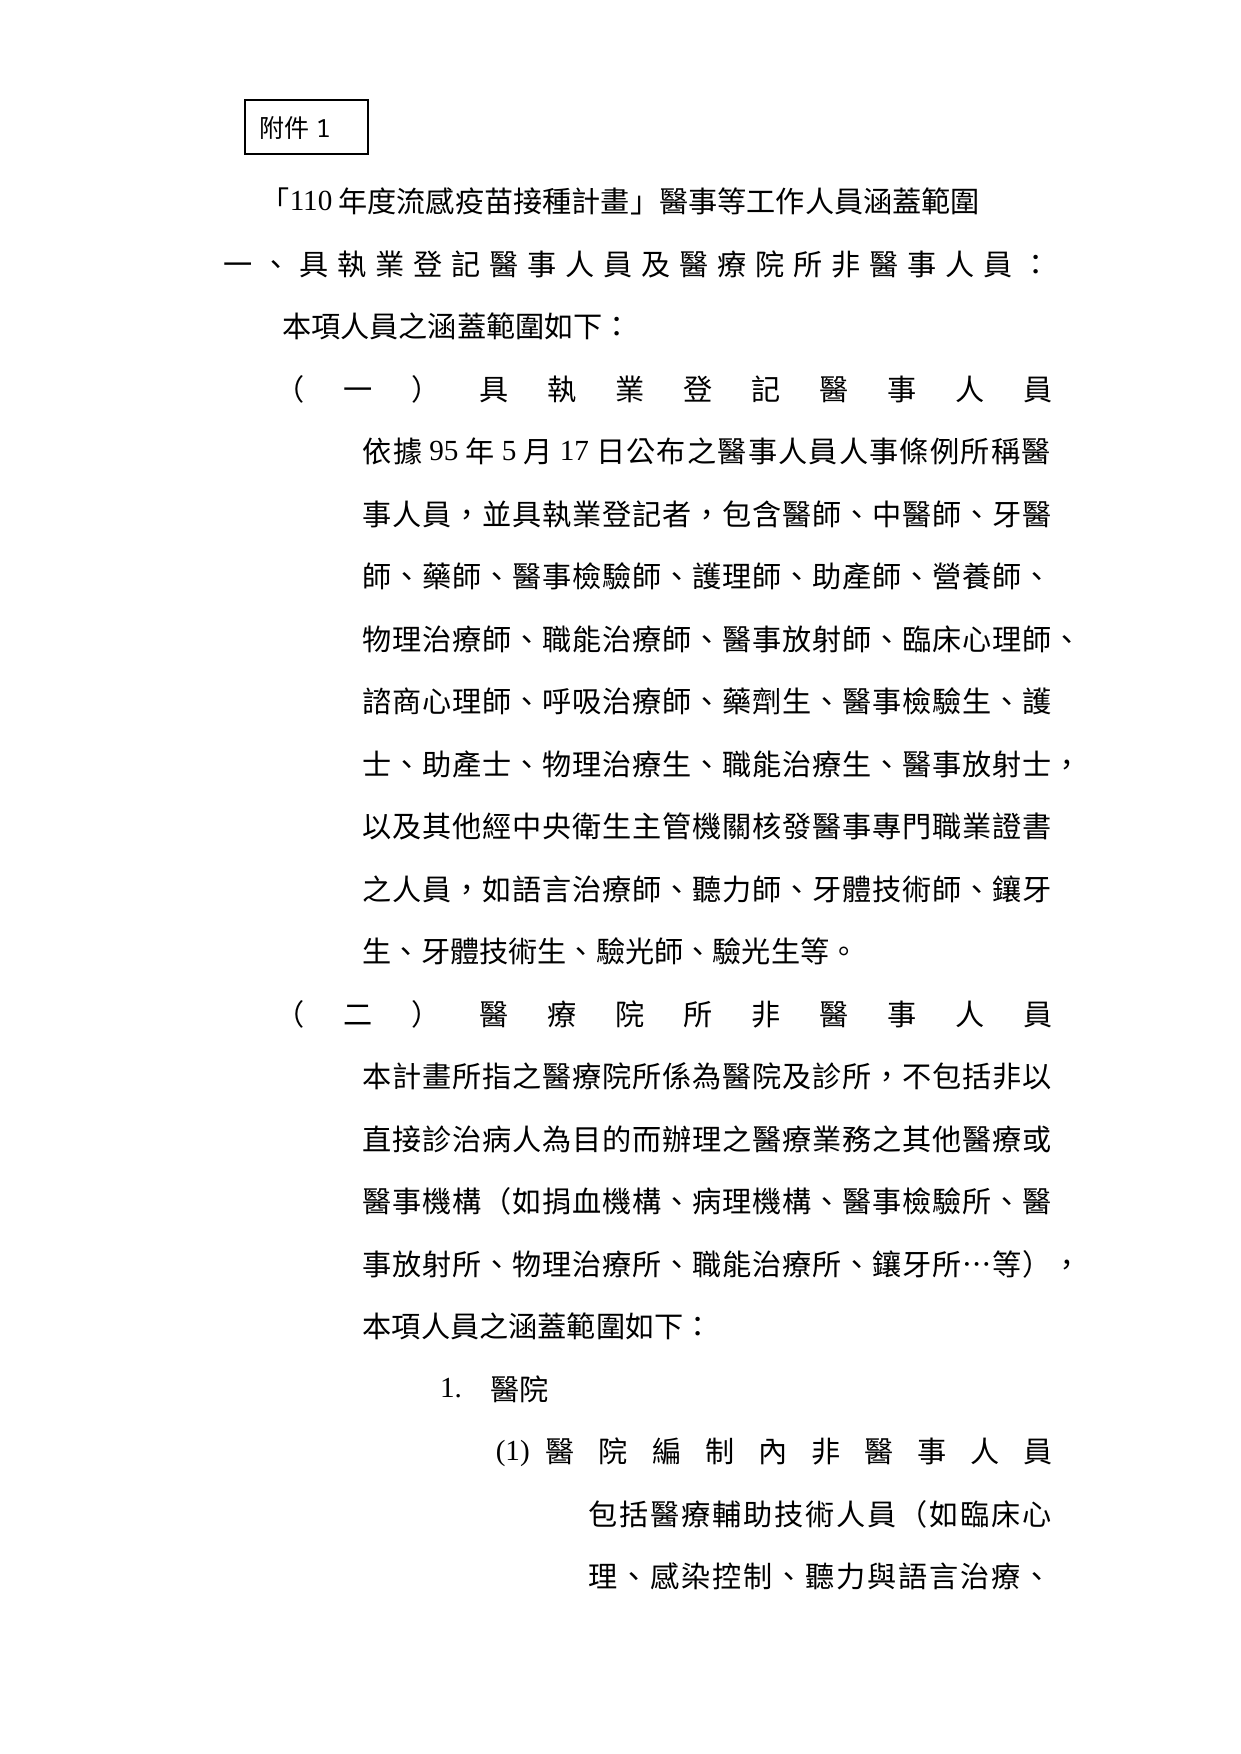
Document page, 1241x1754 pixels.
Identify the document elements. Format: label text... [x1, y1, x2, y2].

text （二）醫療院所非醫事人員 本計畫所指之醫療院所係為醫院及診所，不包括非以直接診治病人為目的而辦理之醫療業務之其他醫療或醫事機構（如捐血機構、病理機構、醫事檢驗所、醫事放射所、物理治療所、職能治療所、鑲牙所…等），本項人員之涵蓋範圍如下： [275, 971, 1053, 1346]
list 醫院編制內非醫事人員 包括醫療輔助技術人員（如臨床心理、感染控制、聽力與語言治療、 [496, 1408, 1053, 1596]
text （一）具執業登記醫事人員 依據95年5月17日公布之醫事人員人事條例所稱醫事人員，並具執業登記者，包含醫師、中醫師、牙醫師、藥師、醫事檢驗師、護理師、助產師、營養師、物理治療師、職能治療師、醫事放射師、臨床心理師、諮商心理師、呼吸治療師、藥劑生、醫事檢驗生、護士、助產士、物理治療生、職能治療生、醫事放射士，以及其他經中央衛生主管機關核發醫事專門職業證書之人員，如語言治療師、聽力師、牙體技術師、鑲牙生、牙體技術生、驗光師、驗光生等。 [275, 346, 1053, 971]
text 「110年度流感疫苗接種計畫」醫事等工作人員涵蓋範圍 [187, 158, 1053, 221]
text 一、具執業登記醫事人員及醫療院所非醫事人員： 本項人員之涵蓋範圍如下： [223, 221, 1053, 346]
list 醫院 [440, 1346, 1053, 1408]
